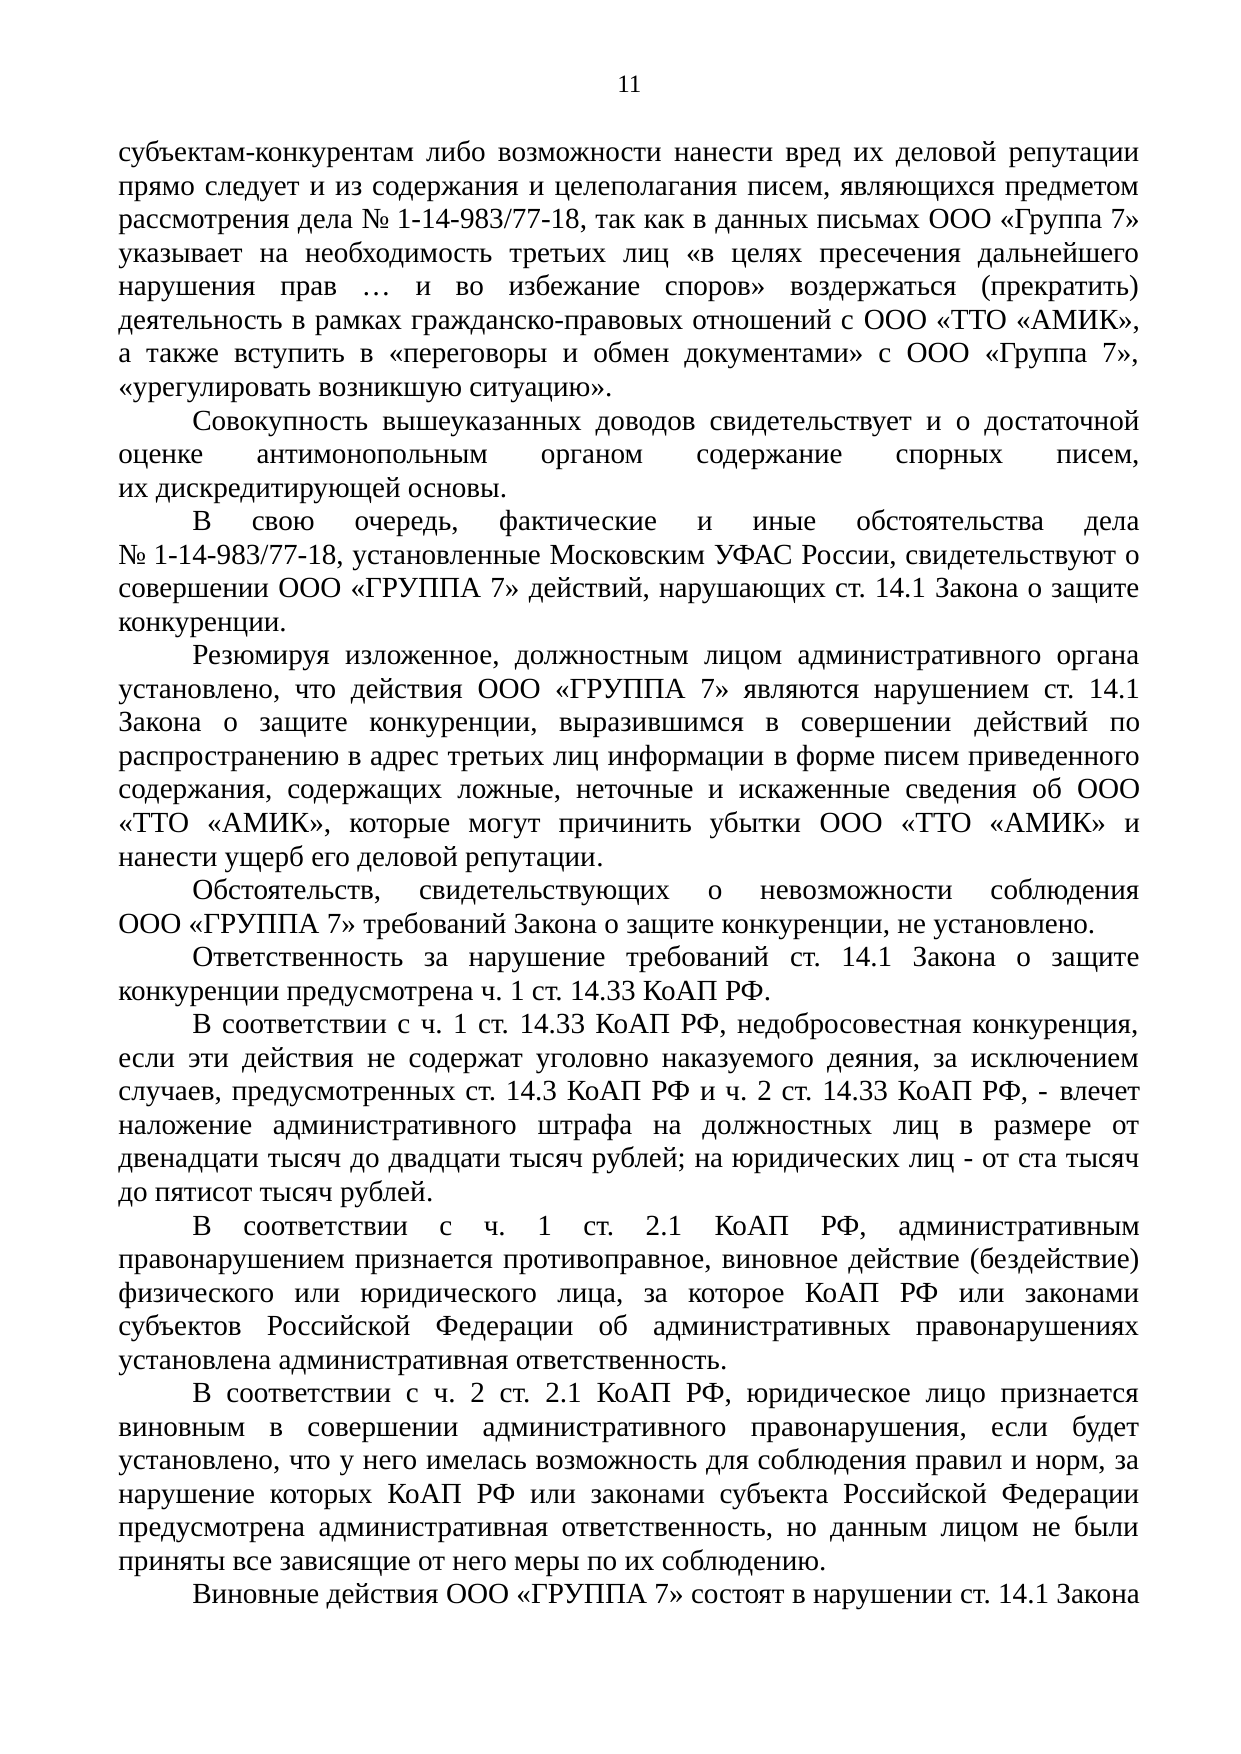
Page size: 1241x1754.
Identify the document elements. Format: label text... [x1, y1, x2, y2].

text В свою очередь, фактические и иные обстоятельства дела № 1‑14‑983/77‑18, установленные Московским УФАС России, свидетельствуют о совершении ООО «ГРУППА 7» действий, нарушающих ст. 14.1 Закона о защите конкуренции. [118, 503, 1140, 637]
text Обстоятельств, свидетельствующих о невозможности соблюдения ООО «ГРУППА 7» требований Закона о защите конкуренции, не установлено. [118, 872, 1140, 939]
text Совокупность вышеуказанных доводов свидетельствует и о достаточной оценке антимонопольным органом содержание спорных писем, их дискредитирующей основы. [118, 403, 1140, 503]
text В соответствии с ч. 1 ст. 2.1 КоАП РФ, административным правонарушением признается противоправное, виновное действие (бездействие) физического или юридического лица, за которое КоАП РФ или законами субъектов Российской Федерации об административных правонарушениях установлена административная ответственность. [118, 1208, 1140, 1375]
text Ответственность за нарушение требований ст. 14.1 Закона о защите конкуренции предусмотрена ч. 1 ст. 14.33 КоАП РФ. [118, 939, 1140, 1006]
text В соответствии с ч. 1 ст. 14.33 КоАП РФ, недобросовестная конкуренция, если эти действия не содержат уголовно наказуемого деяния, за исключением случаев, предусмотренных ст. 14.3 КоАП РФ и ч. 2 ст. 14.33 КоАП РФ, - влечет наложение административного штрафа на должностных лиц в размере от двенадцати тысяч до двадцати тысяч рублей; на юридических лиц - от ста тысяч до пятисот тысяч рублей. [118, 1006, 1140, 1208]
text Резюмируя изложенное, должностным лицом административного органа установлено, что действия ООО «ГРУППА 7» являются нарушением ст. 14.1 Закона о защите конкуренции, выразившимся в совершении действий по распространению в адрес третьих лиц информации в форме писем приведенного содержания, содержащих ложные, неточные и искаженные сведения об ООО «ТТО «АМИК», которые могут причинить убытки ООО «ТТО «АМИК» и нанести ущерб его деловой репутации. [118, 637, 1140, 872]
text субъектам‑конкурентам либо возможности нанести вред их деловой репутации прямо следует и из содержания и целеполагания писем, являющихся предметом рассмотрения дела № 1‑14‑983/77‑18, так как в данных письмах ООО «Группа 7» указывает на необходимость третьих лиц «в целях пресечения дальнейшего нарушения прав … и во избежание споров» воздержаться (прекратить) деятельность в рамках гражданско-правовых отношений с ООО «ТТО «АМИК», а также вступить в «переговоры и обмен документами» с ООО «Группа 7», «урегулировать возникшую ситуацию». [118, 134, 1140, 403]
text Виновные действия ООО «ГРУППА 7» состоят в нарушении ст. 14.1 Закона [118, 1577, 1140, 1610]
text В соответствии с ч. 2 ст. 2.1 КоАП РФ, юридическое лицо признается виновным в совершении административного правонарушения, если будет установлено, что у него имелась возможность для соблюдения правил и норм, за нарушение которых КоАП РФ или законами субъекта Российской Федерации предусмотрена административная ответственность, но данным лицом не были приняты все зависящие от него меры по их соблюдению. [118, 1375, 1140, 1577]
